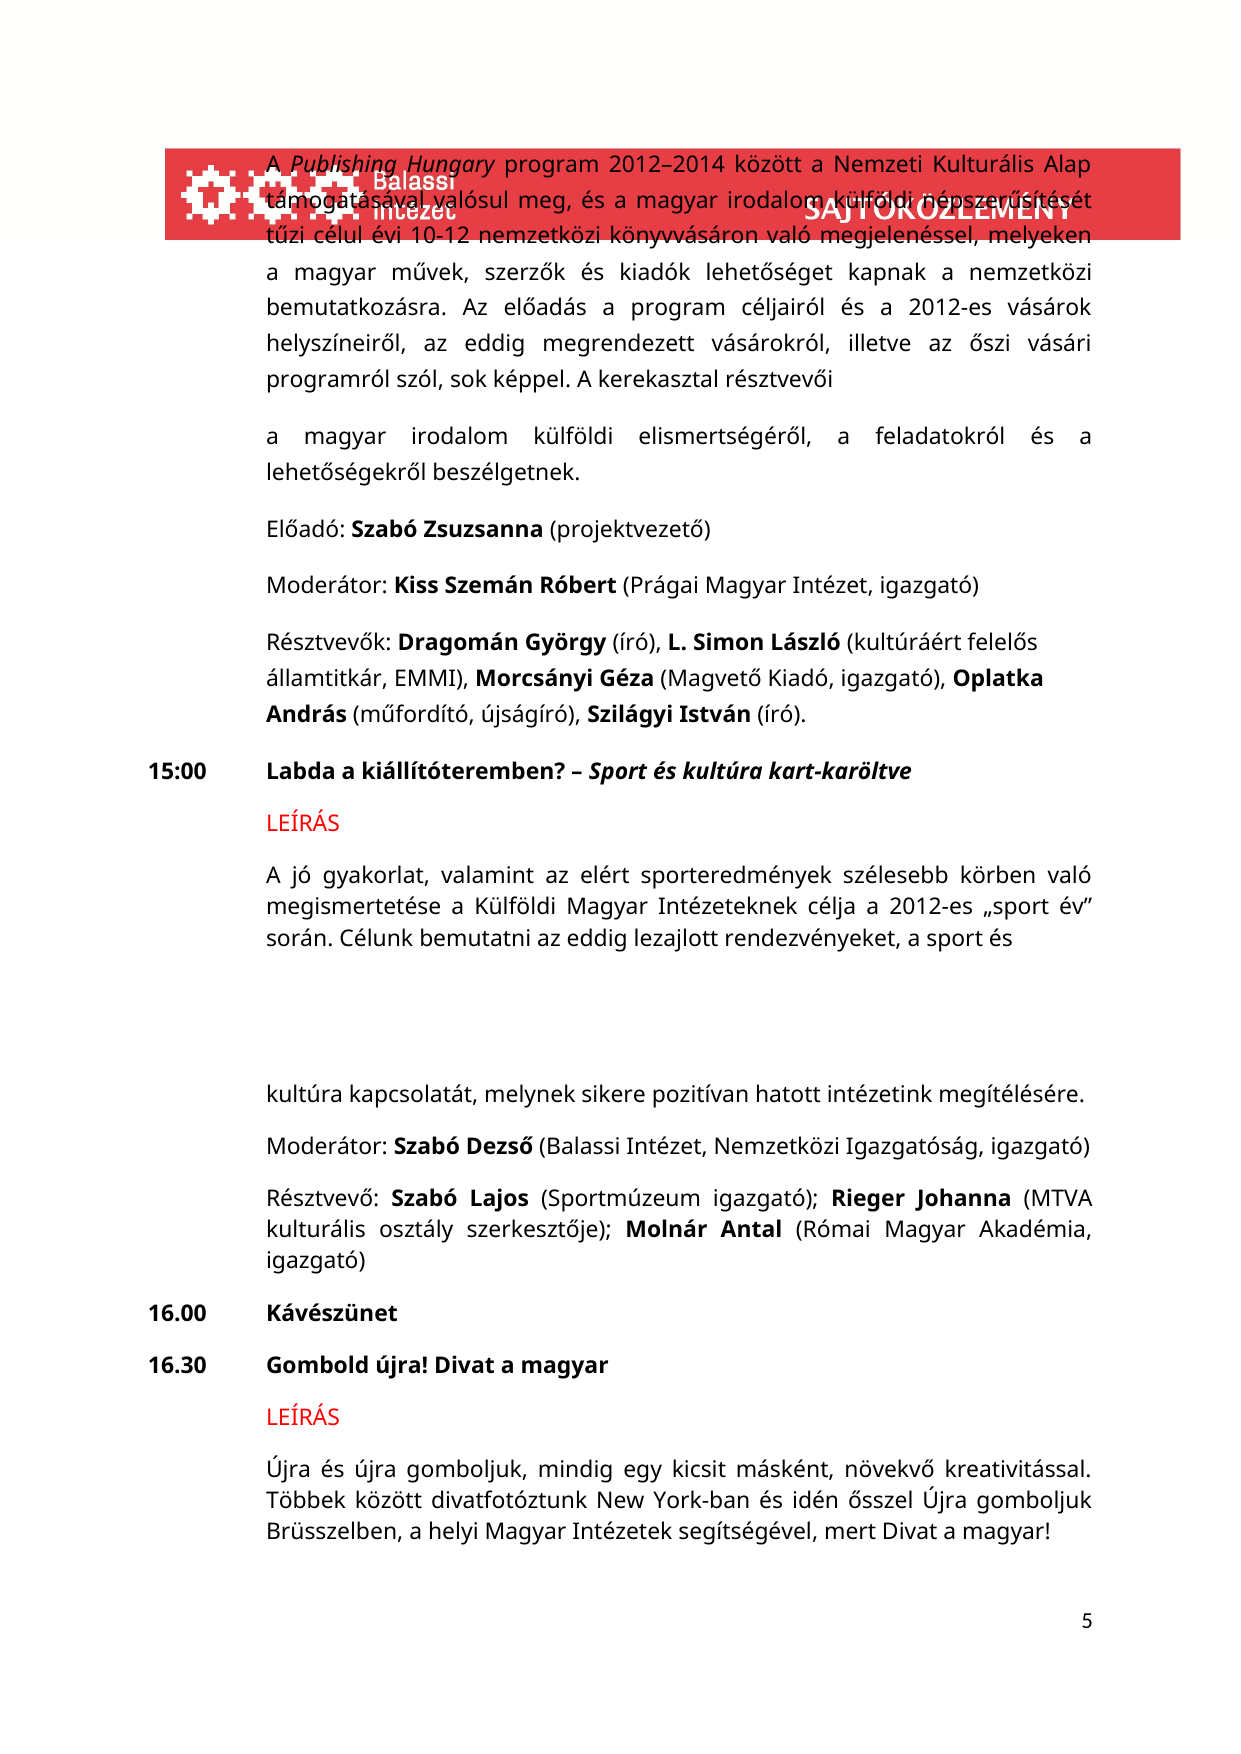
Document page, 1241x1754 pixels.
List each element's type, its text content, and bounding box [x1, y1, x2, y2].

text 16.00 Kávészünet [148, 1297, 1093, 1328]
text A Publishing Hungary program 2012–2014 között a Nemzeti Kulturális Alap támogatásával valósul meg, és a magyar irodalom külföldi népszerűsítését tűzi célul évi 10-12 nemzetközi könyvvásáron való megjelenéssel, melyeken a magyar művek, szerzők és kiadók lehetőséget kapnak a nemzetközi bemutatkozásra. Az előadás a program céljairól és a 2012-es vásárok helyszíneiről, az eddig megrendezett vásárokról, illetve az őszi vásári programról szól, sok képpel. A kerekasztal résztvevői [266, 244, 1093, 394]
text Moderátor: Kiss Szemán Róbert (Prágai Magyar Intézet, igazgató) [266, 569, 1093, 601]
text Újra és újra gomboljuk, mindig egy kicsit másként, növekvő kreativitással. Többek között divatfotóztunk New York-ban és idén ősszel Újra gomboljuk Brüsszelben, a helyi Magyar Intézetek segítségével, mert Divat a magyar! [266, 1453, 1093, 1547]
text a magyar irodalom külföldi elismertségéről, a feladatokról és a lehetőségekről beszélgetnek. [266, 420, 1093, 487]
text LEÍRÁS [148, 807, 1093, 838]
text 16.30 Gombold újra! Divat a magyar [148, 1349, 1093, 1380]
text LEÍRÁS [148, 1401, 1093, 1432]
text Moderátor: Szabó Dezső (Balassi Intézet, Nemzetközi Igazgatóság, igazgató) [148, 1130, 1093, 1161]
text A jó gyakorlat, valamint az elért sporteredmények szélesebb körben való megismertetése a Külföldi Magyar Intézeteknek célja a 2012-es „sport év” során. Célunk bemutatni az eddig lezajlott rendezvényeket, a sport és [148, 859, 1093, 953]
text Előadó: Szabó Zsuzsanna (projektvezető) [266, 513, 1093, 544]
text kultúra kapcsolatát, melynek sikere pozitívan hatott intézetink megítélésére. [148, 1078, 1093, 1109]
text Résztvevők: Dragomán György (író), L. Simon László (kultúráért felelős államtitkár, EMMI), Morcsányi Géza (Magvető Kiadó, igazgató), Oplatka András (műfordító, újságíró), Szilágyi István (író). [266, 626, 1093, 729]
text Résztvevő: Szabó Lajos (Sportmúzeum igazgató); Rieger Johanna (MTVA kulturális osztály szerkesztője); Molnár Antal (Római Magyar Akadémia, igazgató) [148, 1182, 1093, 1276]
text 15:00 Labda a kiállítóteremben? – Sport és kultúra kart-karöltve [148, 755, 1093, 786]
